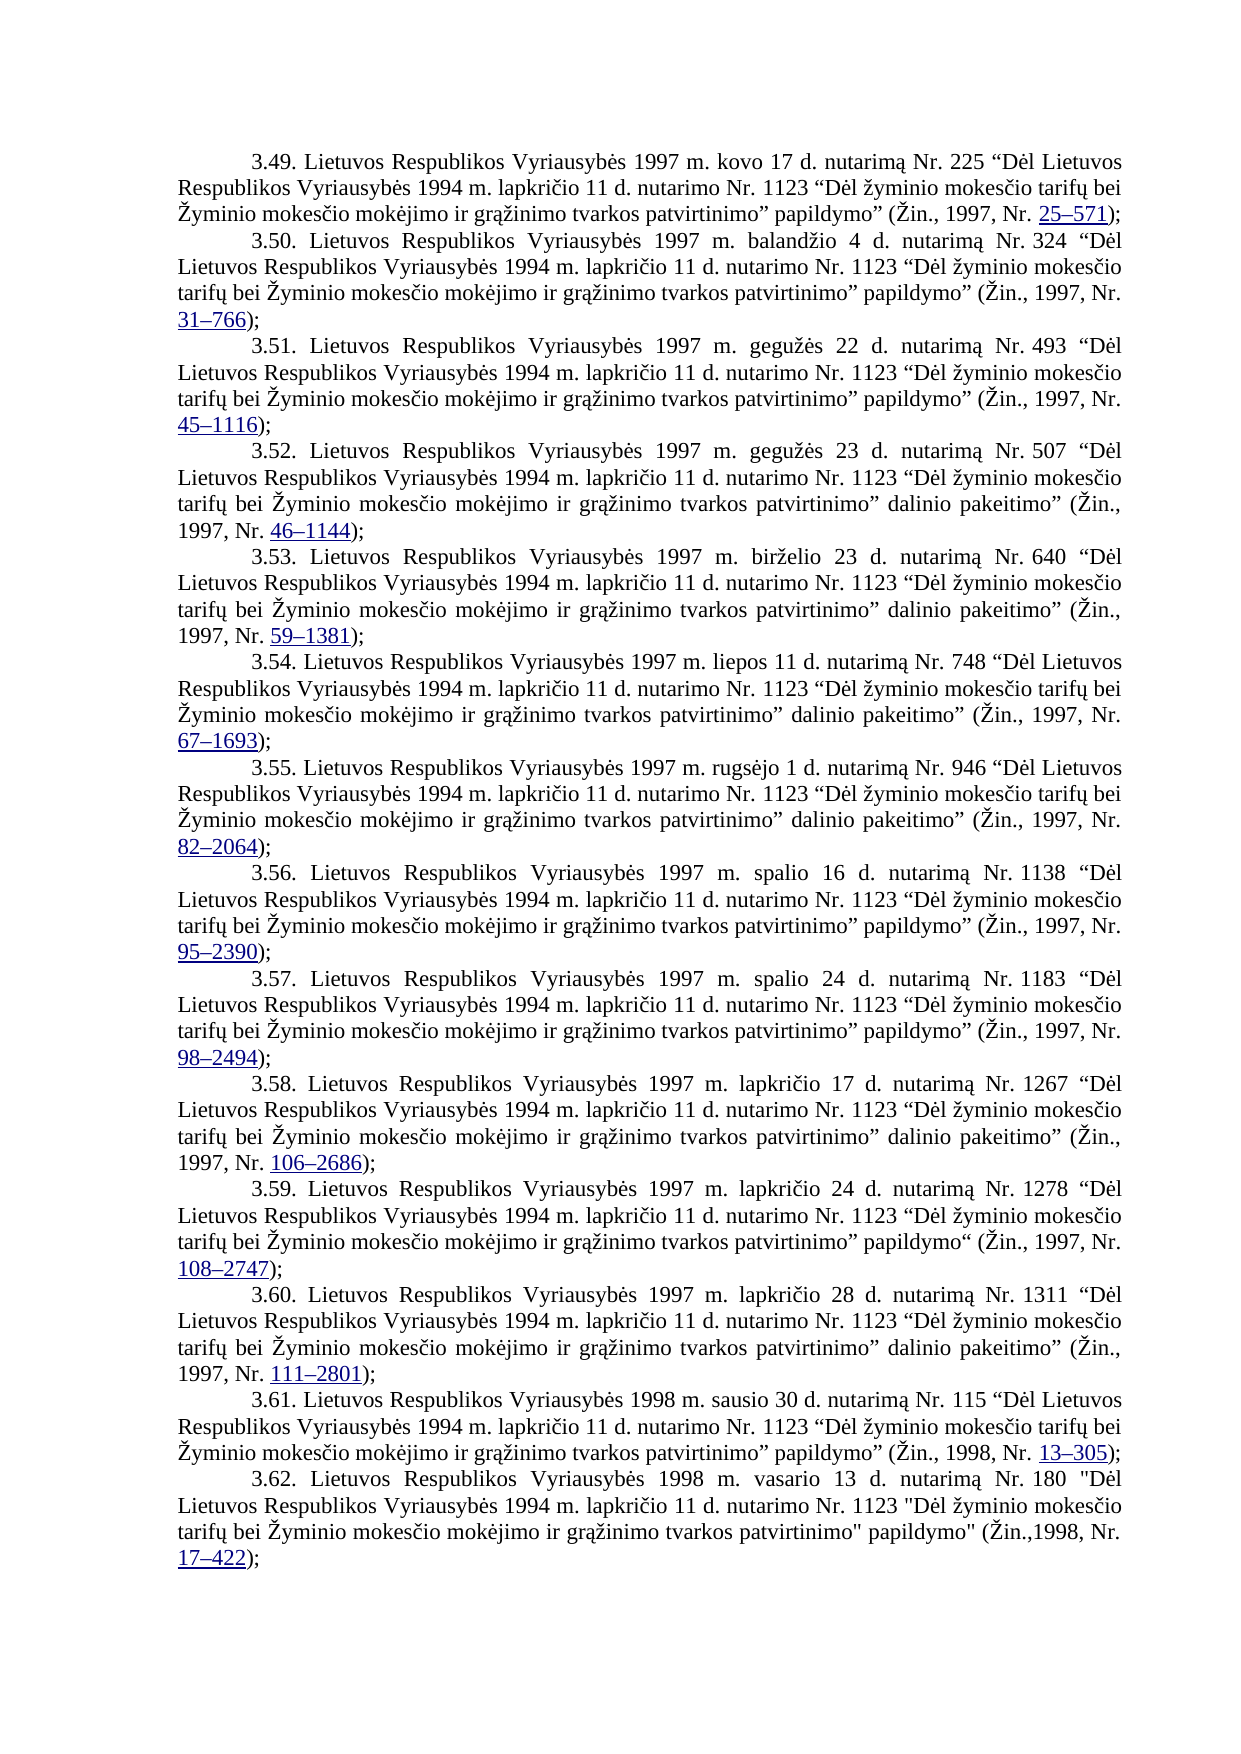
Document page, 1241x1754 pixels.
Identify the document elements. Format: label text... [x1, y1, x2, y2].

text 3.59. Lietuvos Respublikos Vyriausybės 1997 m. lapkričio 24 d. nutarimą Nr. 1278 “Dėl Lietuvos Respublikos Vyriausybės 1994 m. lapkričio 11 d. nutarimo Nr. 1123 “Dėl žyminio mokesčio tarifų bei Žyminio mokesčio mokėjimo ir grąžinimo tvarkos patvirtinimo” papildymo“ (Žin., 1997, Nr. 108–2747); [177, 1176, 1122, 1281]
text 3.54. Lietuvos Respublikos Vyriausybės 1997 m. liepos 11 d. nutarimą Nr. 748 “Dėl Lietuvos Respublikos Vyriausybės 1994 m. lapkričio 11 d. nutarimo Nr. 1123 “Dėl žyminio mokesčio tarifų bei Žyminio mokesčio mokėjimo ir grąžinimo tvarkos patvirtinimo” dalinio pakeitimo” (Žin., 1997, Nr. 67–1693); [177, 648, 1122, 754]
text 3.58. Lietuvos Respublikos Vyriausybės 1997 m. lapkričio 17 d. nutarimą Nr. 1267 “Dėl Lietuvos Respublikos Vyriausybės 1994 m. lapkričio 11 d. nutarimo Nr. 1123 “Dėl žyminio mokesčio tarifų bei Žyminio mokesčio mokėjimo ir grąžinimo tvarkos patvirtinimo” dalinio pakeitimo” (Žin., 1997, Nr. 106–2686); [177, 1070, 1122, 1176]
text 3.50. Lietuvos Respublikos Vyriausybės 1997 m. balandžio 4 d. nutarimą Nr. 324 “Dėl Lietuvos Respublikos Vyriausybės 1994 m. lapkričio 11 d. nutarimo Nr. 1123 “Dėl žyminio mokesčio tarifų bei Žyminio mokesčio mokėjimo ir grąžinimo tvarkos patvirtinimo” papildymo” (Žin., 1997, Nr. 31–766); [177, 227, 1122, 332]
text 3.56. Lietuvos Respublikos Vyriausybės 1997 m. spalio 16 d. nutarimą Nr. 1138 “Dėl Lietuvos Respublikos Vyriausybės 1994 m. lapkričio 11 d. nutarimo Nr. 1123 “Dėl žyminio mokesčio tarifų bei Žyminio mokesčio mokėjimo ir grąžinimo tvarkos patvirtinimo” papildymo” (Žin., 1997, Nr. 95–2390); [177, 859, 1122, 965]
text 3.60. Lietuvos Respublikos Vyriausybės 1997 m. lapkričio 28 d. nutarimą Nr. 1311 “Dėl Lietuvos Respublikos Vyriausybės 1994 m. lapkričio 11 d. nutarimo Nr. 1123 “Dėl žyminio mokesčio tarifų bei Žyminio mokesčio mokėjimo ir grąžinimo tvarkos patvirtinimo” dalinio pakeitimo” (Žin., 1997, Nr. 111–2801); [177, 1281, 1122, 1386]
text 3.55. Lietuvos Respublikos Vyriausybės 1997 m. rugsėjo 1 d. nutarimą Nr. 946 “Dėl Lietuvos Respublikos Vyriausybės 1994 m. lapkričio 11 d. nutarimo Nr. 1123 “Dėl žyminio mokesčio tarifų bei Žyminio mokesčio mokėjimo ir grąžinimo tvarkos patvirtinimo” dalinio pakeitimo” (Žin., 1997, Nr. 82–2064); [177, 754, 1122, 859]
text 3.51. Lietuvos Respublikos Vyriausybės 1997 m. gegužės 22 d. nutarimą Nr. 493 “Dėl Lietuvos Respublikos Vyriausybės 1994 m. lapkričio 11 d. nutarimo Nr. 1123 “Dėl žyminio mokesčio tarifų bei Žyminio mokesčio mokėjimo ir grąžinimo tvarkos patvirtinimo” papildymo” (Žin., 1997, Nr. 45–1116); [177, 332, 1122, 438]
text 3.52. Lietuvos Respublikos Vyriausybės 1997 m. gegužės 23 d. nutarimą Nr. 507 “Dėl Lietuvos Respublikos Vyriausybės 1994 m. lapkričio 11 d. nutarimo Nr. 1123 “Dėl žyminio mokesčio tarifų bei Žyminio mokesčio mokėjimo ir grąžinimo tvarkos patvirtinimo” dalinio pakeitimo” (Žin., 1997, Nr. 46–1144); [177, 438, 1122, 543]
text 3.53. Lietuvos Respublikos Vyriausybės 1997 m. birželio 23 d. nutarimą Nr. 640 “Dėl Lietuvos Respublikos Vyriausybės 1994 m. lapkričio 11 d. nutarimo Nr. 1123 “Dėl žyminio mokesčio tarifų bei Žyminio mokesčio mokėjimo ir grąžinimo tvarkos patvirtinimo” dalinio pakeitimo” (Žin., 1997, Nr. 59–1381); [177, 543, 1122, 648]
text 3.62. Lietuvos Respublikos Vyriausybės 1998 m. vasario 13 d. nutarimą Nr. 180 "Dėl Lietuvos Respublikos Vyriausybės 1994 m. lapkričio 11 d. nutarimo Nr. 1123 "Dėl žyminio mokesčio tarifų bei Žyminio mokesčio mokėjimo ir grąžinimo tvarkos patvirtinimo" papildymo" (Žin.,1998, Nr. 17–422); [177, 1465, 1122, 1571]
text 3.61. Lietuvos Respublikos Vyriausybės 1998 m. sausio 30 d. nutarimą Nr. 115 “Dėl Lietuvos Respublikos Vyriausybės 1994 m. lapkričio 11 d. nutarimo Nr. 1123 “Dėl žyminio mokesčio tarifų bei Žyminio mokesčio mokėjimo ir grąžinimo tvarkos patvirtinimo” papildymo” (Žin., 1998, Nr. 13–305); [177, 1386, 1122, 1465]
text 3.57. Lietuvos Respublikos Vyriausybės 1997 m. spalio 24 d. nutarimą Nr. 1183 “Dėl Lietuvos Respublikos Vyriausybės 1994 m. lapkričio 11 d. nutarimo Nr. 1123 “Dėl žyminio mokesčio tarifų bei Žyminio mokesčio mokėjimo ir grąžinimo tvarkos patvirtinimo” papildymo” (Žin., 1997, Nr. 98–2494); [177, 965, 1122, 1070]
text 3.49. Lietuvos Respublikos Vyriausybės 1997 m. kovo 17 d. nutarimą Nr. 225 “Dėl Lietuvos Respublikos Vyriausybės 1994 m. lapkričio 11 d. nutarimo Nr. 1123 “Dėl žyminio mokesčio tarifų bei Žyminio mokesčio mokėjimo ir grąžinimo tvarkos patvirtinimo” papildymo” (Žin., 1997, Nr. 25–571); [177, 148, 1122, 227]
